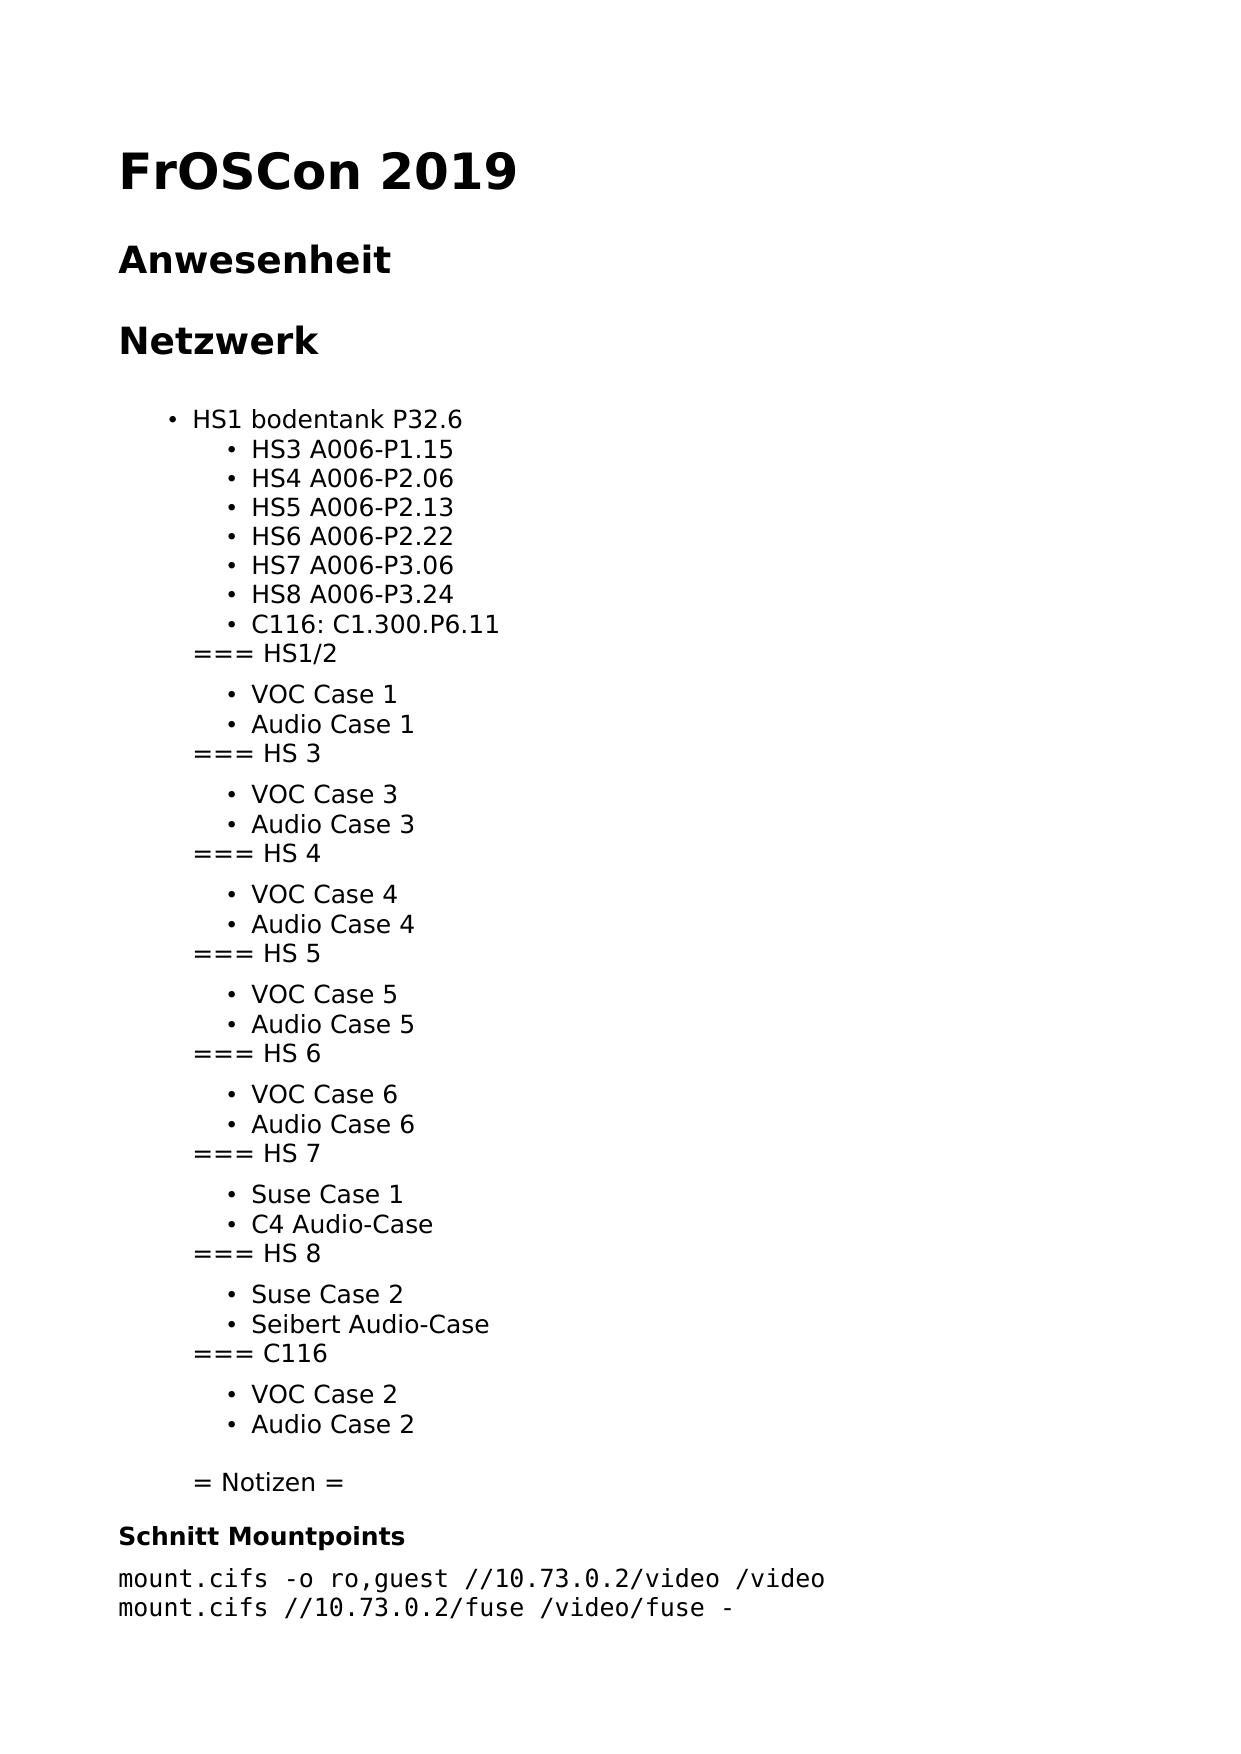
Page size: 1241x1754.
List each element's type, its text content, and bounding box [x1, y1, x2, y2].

list C116: C1.300.P6.11 [236, 610, 1122, 639]
list === HS 8 [177, 1239, 1122, 1268]
list HS1 bodentank P32.6 [177, 406, 1122, 435]
list HS7 A006-P3.06 [236, 551, 1122, 581]
list Audio Case 6 [236, 1110, 1122, 1139]
list Audio Case 1 [236, 710, 1122, 739]
list === HS1/2 [177, 639, 1122, 668]
subtitle Anwesenheit [118, 239, 1122, 282]
list Suse Case 1 [236, 1181, 1122, 1210]
subtitle FrOSCon 2019 [118, 143, 1122, 201]
list === C116 [177, 1339, 1122, 1368]
list VOC Case 2 [236, 1381, 1122, 1410]
list Audio Case 2 [236, 1410, 1122, 1439]
list === HS 5 [177, 939, 1122, 968]
text mount.cifs -o ro,guest //10.73.0.2/video /video mount.cifs //10.73.0.2/fuse /video/fuse [118, 1564, 1122, 1623]
list HS5 A006-P2.13 [236, 493, 1122, 522]
list VOC Case 1 [236, 681, 1122, 710]
list Seibert Audio-Case [236, 1310, 1122, 1339]
subtitle Netzwerk [118, 320, 1122, 364]
list Audio Case 3 [236, 810, 1122, 839]
list HS8 A006-P3.24 [236, 581, 1122, 610]
list VOC Case 6 [236, 1081, 1122, 1110]
list C4 Audio-Case [236, 1210, 1122, 1239]
list === HS 4 [177, 839, 1122, 868]
list === HS 7 [177, 1139, 1122, 1168]
list Suse Case 2 [236, 1281, 1122, 1310]
list Audio Case 5 [236, 1010, 1122, 1039]
list VOC Case 5 [236, 981, 1122, 1010]
list HS4 A006-P2.06 [236, 464, 1122, 493]
list Audio Case 4 [236, 910, 1122, 939]
list VOC Case 3 [236, 781, 1122, 810]
list === HS 6 [177, 1039, 1122, 1068]
list HS6 A006-P2.22 [236, 522, 1122, 551]
list = Notizen = [177, 1468, 1122, 1498]
list === HS 3 [177, 739, 1122, 768]
list HS3 A006-P1.15 [236, 435, 1122, 464]
subtitle Schnitt Mountpoints [118, 1523, 1122, 1552]
list VOC Case 4 [236, 881, 1122, 910]
